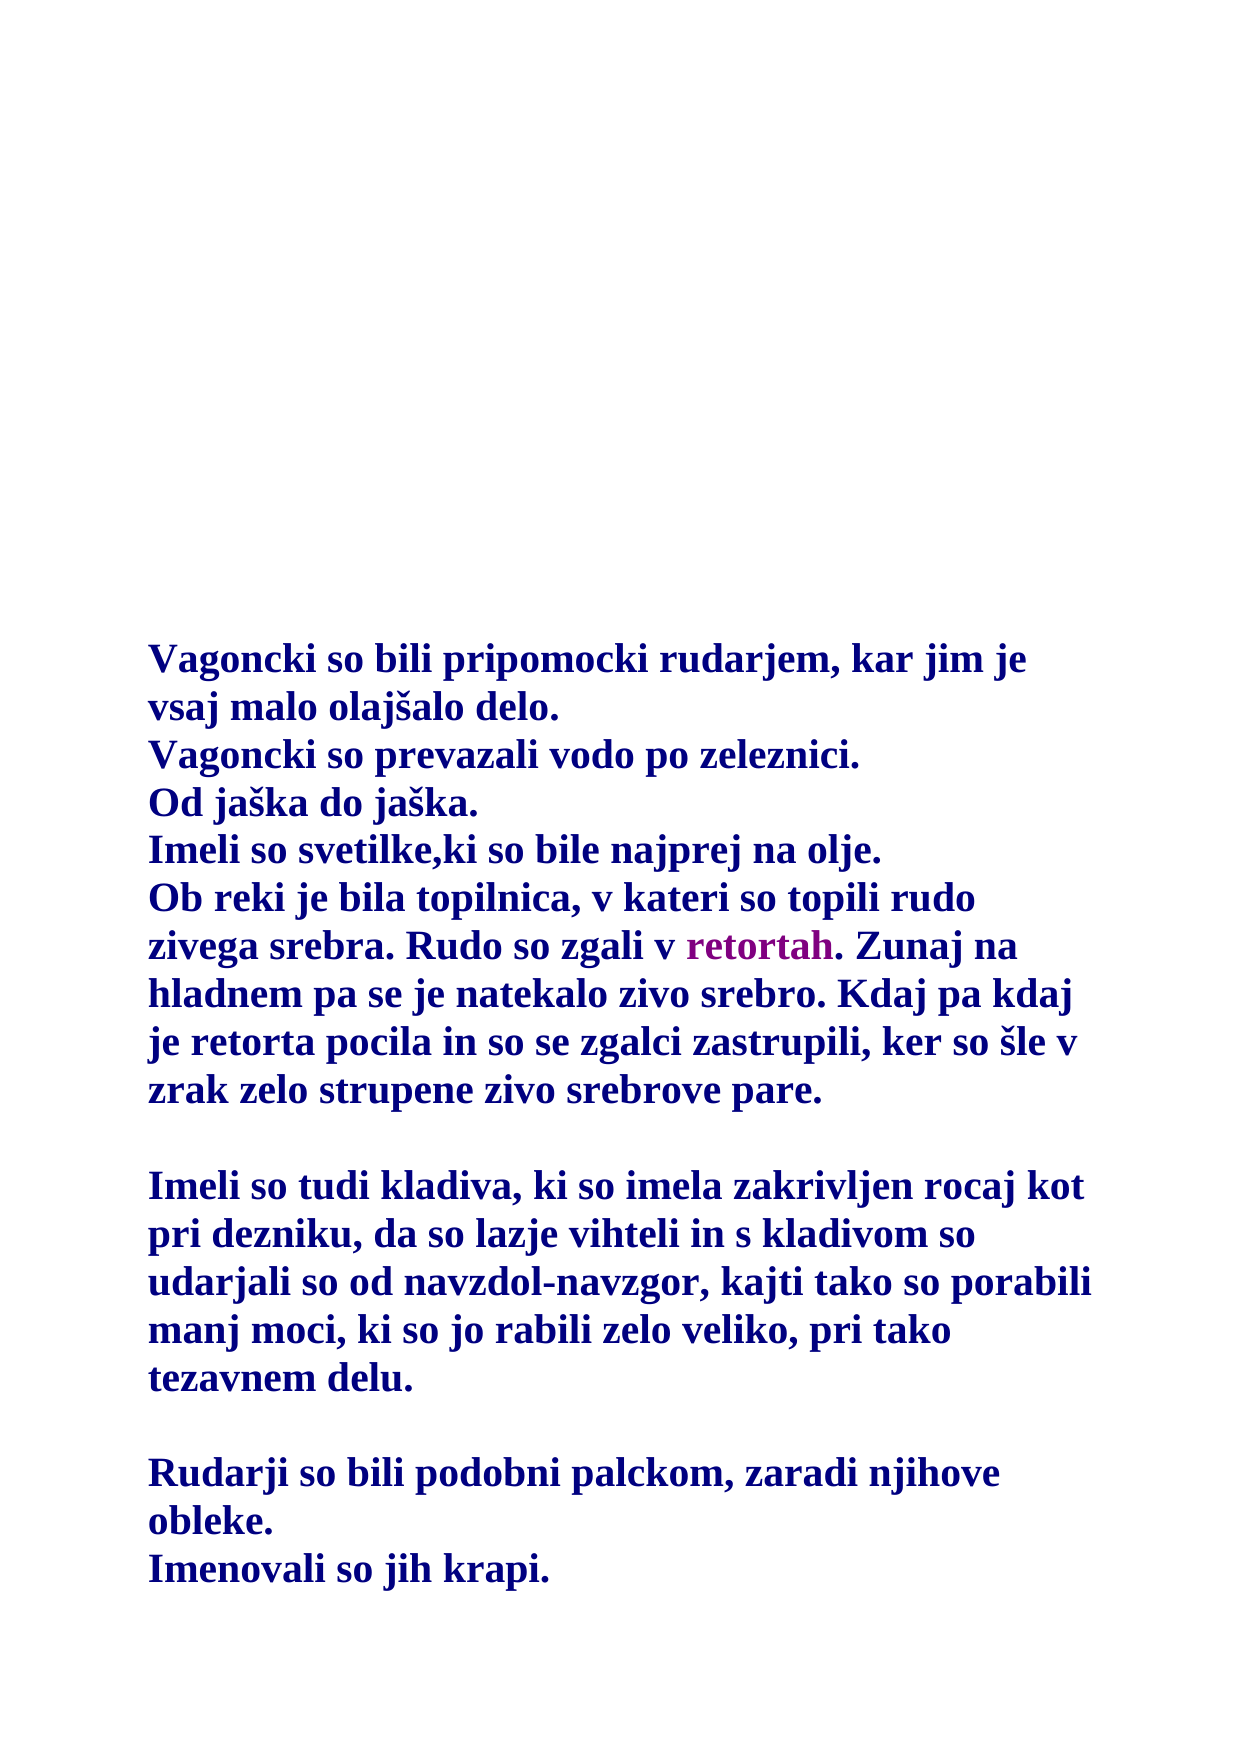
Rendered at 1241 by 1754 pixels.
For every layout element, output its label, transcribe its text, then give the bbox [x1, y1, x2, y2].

text Imenovali so jih krapi. [148, 1544, 1093, 1592]
text Imeli so tudi kladiva, ki so imela zakrivljen rocaj kot pri dezniku, da so lazje vihteli in s kladivom so udarjali so od navzdol-navzgor, kajti tako so porabili manj moci, ki so jo rabili zelo veliko, pri tako tezavnem delu. [148, 1160, 1093, 1400]
text Ob reki je bila topilnica, v kateri so topili rudo zivega srebra. Rudo so zgali v retortah. Zunaj na hladnem pa se je natekalo zivo srebro. Kdaj pa kdaj je retorta pocila in so se zgalci zastrupili, ker so šle v zrak zelo strupene zivo srebrove pare. [148, 873, 1093, 1112]
text Od jaška do jaška. [148, 777, 1093, 825]
text Imeli so svetilke,ki so bile najprej na olje. [148, 825, 1093, 873]
text Vagoncki so bili pripomocki rudarjem, kar jim je vsaj malo olajšalo delo. [148, 148, 1093, 729]
text Rudarji so bili podobni palckom, zaradi njihove obleke. [148, 1448, 1093, 1544]
text Vagoncki so prevazali vodo po zeleznici. [148, 729, 1093, 777]
